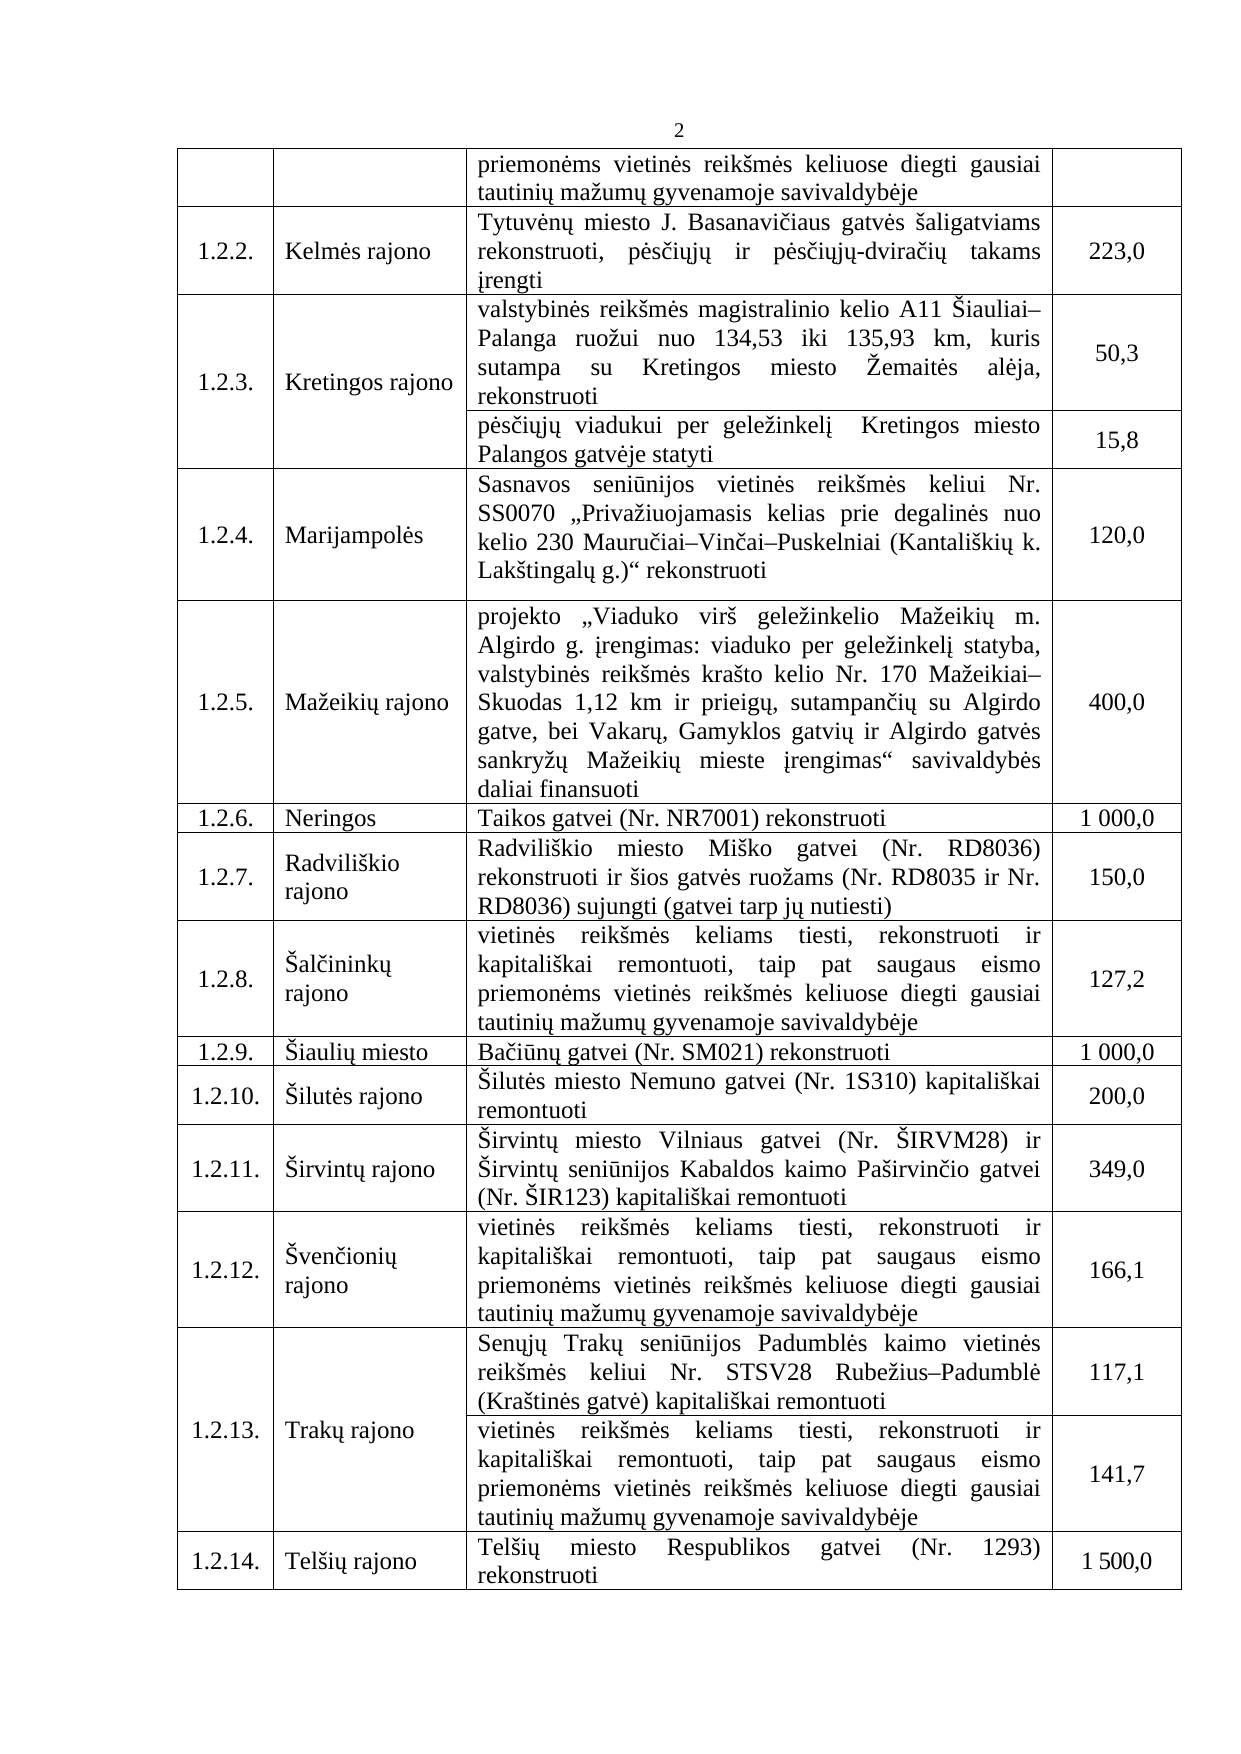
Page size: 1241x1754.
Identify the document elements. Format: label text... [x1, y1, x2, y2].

table_cell 1.2.9. [178, 1037, 273, 1065]
table_cell Šilutės miesto Nemuno gatvei (Nr. 1S310) kapitališkai remontuoti [467, 1066, 1052, 1124]
table_cell [1053, 149, 1181, 206]
table_cell Kretingos rajono [274, 295, 466, 468]
table_cell Bačiūnų gatvei (Nr. SM021) rekonstruoti [467, 1037, 1052, 1065]
table_cell Šiaulių miesto [274, 1037, 466, 1065]
table_cell vietinės reikšmės keliams tiesti, rekonstruoti ir kapitališkai remontuoti, taip pat saugaus eismo priemonėms vietinės reikšmės keliuose diegti gausiai tautinių mažumų gyvenamoje savivaldybėje [467, 1416, 1052, 1531]
table_cell priemonėms vietinės reikšmės keliuose diegti gausiai tautinių mažumų gyvenamoje savivaldybėje [467, 149, 1052, 206]
table_cell Senųjų Trakų seniūnijos Padumblės kaimo vietinės reikšmės keliui Nr. STSV28 Rubežius–Padumblė (Kraštinės gatvė) kapitališkai remontuoti [467, 1328, 1052, 1414]
table_cell Marijampolės [274, 469, 466, 600]
table_cell 1.2.10. [178, 1066, 273, 1124]
table_cell 1 000,0 [1053, 1037, 1181, 1065]
table_cell [274, 149, 466, 206]
table_cell Trakų rajono [274, 1328, 466, 1531]
table_cell 223,0 [1053, 207, 1181, 293]
table_cell Širvintų rajono [274, 1125, 466, 1211]
table_cell 1.2.11. [178, 1125, 273, 1211]
table_cell 1.2.4. [178, 469, 273, 600]
table_cell Tytuvėnų miesto J. Basanavičiaus gatvės šaligatviams rekonstruoti, pėsčiųjų ir pėsčiųjų-dviračių takams įrengti [467, 207, 1052, 293]
table_cell Radviliškio rajono [274, 833, 466, 919]
table_cell [178, 149, 273, 206]
table_cell Šilutės rajono [274, 1066, 466, 1124]
table_cell 349,0 [1053, 1125, 1181, 1211]
table_cell Radviliškio miesto Miško gatvei (Nr. RD8036) rekonstruoti ir šios gatvės ruožams (Nr. RD8035 ir Nr. RD8036) sujungti (gatvei tarp jų nutiesti) [467, 833, 1052, 919]
table_cell valstybinės reikšmės magistralinio kelio A11 Šiauliai–Palanga ruožui nuo 134,53 iki 135,93 km, kuris sutampa su Kretingos miesto Žemaitės alėja, rekonstruoti [467, 295, 1052, 409]
table_cell vietinės reikšmės keliams tiesti, rekonstruoti ir kapitališkai remontuoti, taip pat saugaus eismo priemonėms vietinės reikšmės keliuose diegti gausiai tautinių mažumų gyvenamoje savivaldybėje [467, 921, 1052, 1036]
table_cell vietinės reikšmės keliams tiesti, rekonstruoti ir kapitališkai remontuoti, taip pat saugaus eismo priemonėms vietinės reikšmės keliuose diegti gausiai tautinių mažumų gyvenamoje savivaldybėje [467, 1212, 1052, 1327]
table_cell Mažeikių rajono [274, 601, 466, 802]
table_cell Šalčininkų rajono [274, 921, 466, 1036]
table_cell 1.2.3. [178, 295, 273, 468]
table_cell Sasnavos seniūnijos vietinės reikšmės keliui Nr. SS0070 „Privažiuojamasis kelias prie degalinės nuo kelio 230 Mauručiai–Vinčai–Puskelniai (Kantališkių k. Lakštingalų g.)“ rekonstruoti [467, 469, 1052, 600]
table_cell 15,8 [1053, 411, 1181, 468]
table_cell 1.2.5. [178, 601, 273, 802]
table_cell 1 000,0 [1053, 804, 1181, 832]
table_cell 1.2.12. [178, 1212, 273, 1327]
table_cell 1.2.8. [178, 921, 273, 1036]
table_cell 1.2.7. [178, 833, 273, 919]
table_cell 400,0 [1053, 601, 1181, 802]
table_cell 200,0 [1053, 1066, 1181, 1124]
table_cell 166,1 [1053, 1212, 1181, 1327]
table_cell 141,7 [1053, 1416, 1181, 1531]
table_cell Kelmės rajono [274, 207, 466, 293]
table_cell projekto „Viaduko virš geležinkelio Mažeikių m. Algirdo g. įrengimas: viaduko per geležinkelį statyba, valstybinės reikšmės krašto kelio Nr. 170 Mažeikiai–Skuodas 1,12 km ir prieigų, sutampančių su Algirdo gatve, bei Vakarų, Gamyklos gatvių ir Algirdo gatvės sankryžų Mažeikių mieste įrengimas“ savivaldybės daliai finansuoti [467, 601, 1052, 802]
table_cell 1.2.13. [178, 1328, 273, 1531]
table_cell Švenčionių rajono [274, 1212, 466, 1327]
table_cell 1 500,0 [1053, 1532, 1181, 1589]
table_cell 120,0 [1053, 469, 1181, 600]
table_cell 117,1 [1053, 1328, 1181, 1414]
table_cell 1.2.14. [178, 1532, 273, 1589]
table_cell Telšių rajono [274, 1532, 466, 1589]
table_cell 1.2.6. [178, 804, 273, 832]
table_cell Neringos [274, 804, 466, 832]
table_cell 150,0 [1053, 833, 1181, 919]
table_cell 127,2 [1053, 921, 1181, 1036]
table_cell pėsčiųjų viadukui per geležinkelį Kretingos miesto Palangos gatvėje statyti [467, 411, 1052, 468]
table_cell Taikos gatvei (Nr. NR7001) rekonstruoti [467, 804, 1052, 832]
table_cell 50,3 [1053, 295, 1181, 409]
table_cell Telšių miesto Respublikos gatvei (Nr. 1293) rekonstruoti [467, 1532, 1052, 1589]
table_cell 1.2.2. [178, 207, 273, 293]
table_cell Širvintų miesto Vilniaus gatvei (Nr. ŠIRVM28) ir Širvintų seniūnijos Kabaldos kaimo Paširvinčio gatvei (Nr. ŠIR123) kapitališkai remontuoti [467, 1125, 1052, 1211]
